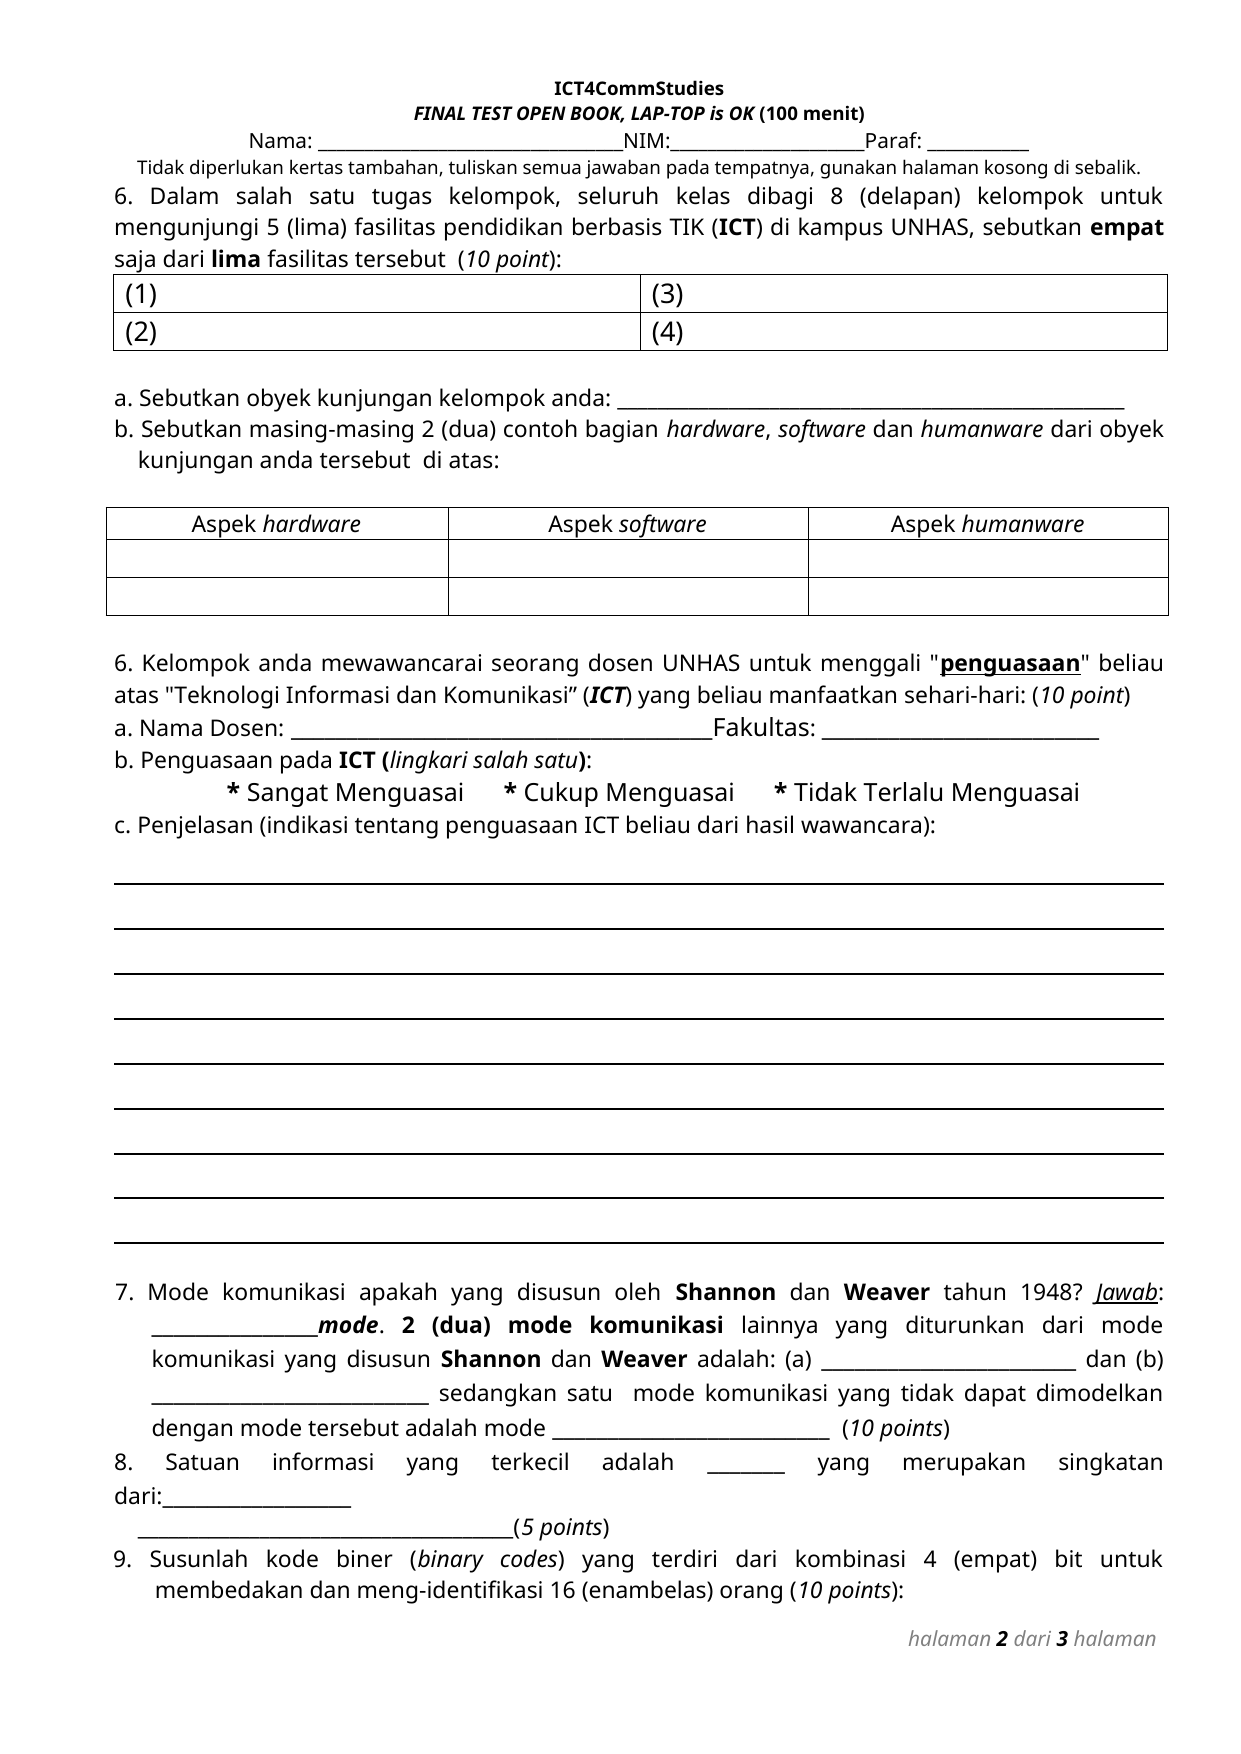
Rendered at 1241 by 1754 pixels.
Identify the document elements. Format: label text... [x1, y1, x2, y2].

table_cell (4) [641, 313, 1167, 349]
text 6. Kelompok anda mewawancarai seorang dosen UNHAS untuk menggali "penguasaan" beliau atas "Teknologi Informasi dan Komunikasi” (ICT) yang beliau manfaatkan sehari-hari: (10 point) [114, 647, 1164, 710]
table_cell [809, 540, 1168, 577]
table_cell (2) [114, 313, 640, 349]
table_header (3) [641, 275, 1167, 312]
table_header Aspek hardware [107, 508, 448, 539]
text _____________________________________(5 points) [114, 1511, 1164, 1543]
text c. Penjelasan (indikasi tentang penguasaan ICT beliau dari hasil wawancara): [114, 809, 1164, 840]
text 8. Satuan informasi yang terkecil adalah _______ yang merupakan singkatan dari:_________________ [114, 1443, 1164, 1511]
text 9. Susunlah kode biner (binary codes) yang terdiri dari kombinasi 4 (empat) bit untuk membedakan dan meng-identifikasi 16 (enambelas) orang (10 points): [113, 1543, 1164, 1605]
table_cell [809, 578, 1168, 615]
text a. Nama Dosen: ______________________________________Fakultas: _________________________ [114, 710, 1164, 744]
table_header Aspek software [449, 508, 808, 539]
text b. Penguasaan pada ICT (lingkari salah satu): [114, 744, 1164, 775]
table_header (1) [114, 275, 640, 312]
table_cell [107, 578, 448, 615]
text 6. Dalam salah satu tugas kelompok, seluruh kelas dibagi 8 (delapan) kelompok untuk mengunjungi 5 (lima) fasilitas pendidikan berbasis TIK (ICT) di kampus UNHAS, sebutkan empat saja dari lima fasilitas tersebut (10 point): [114, 180, 1164, 274]
text a. Sebutkan obyek kunjungan kelompok anda: __________________________________________________ [114, 382, 1164, 413]
text 7. Mode komunikasi apakah yang disusun oleh Shannon dan Weaver tahun 1948? Jawab: _______________mode. 2 (dua) mode komunikasi lainnya yang diturunkan dari mode komunikasi yang disusun Shannon dan Weaver adalah: (a) _______________________ dan (b) _________________________ sedangkan satu mode komunikasi yang tidak dapat dimodelkan dengan mode tersebut adalah mode _________________________ (10 points) [115, 1276, 1164, 1443]
table_cell [107, 540, 448, 577]
table_cell [449, 578, 808, 615]
text b. Sebutkan masing-masing 2 (dua) contoh bagian hardware, software dan humanware dari obyek kunjungan anda tersebut di atas: [114, 413, 1164, 476]
table_cell [449, 540, 808, 577]
table_header Aspek humanware [809, 508, 1168, 539]
text * Sangat Menguasai * Cukup Menguasai * Tidak Terlalu Menguasai [151, 775, 1164, 809]
